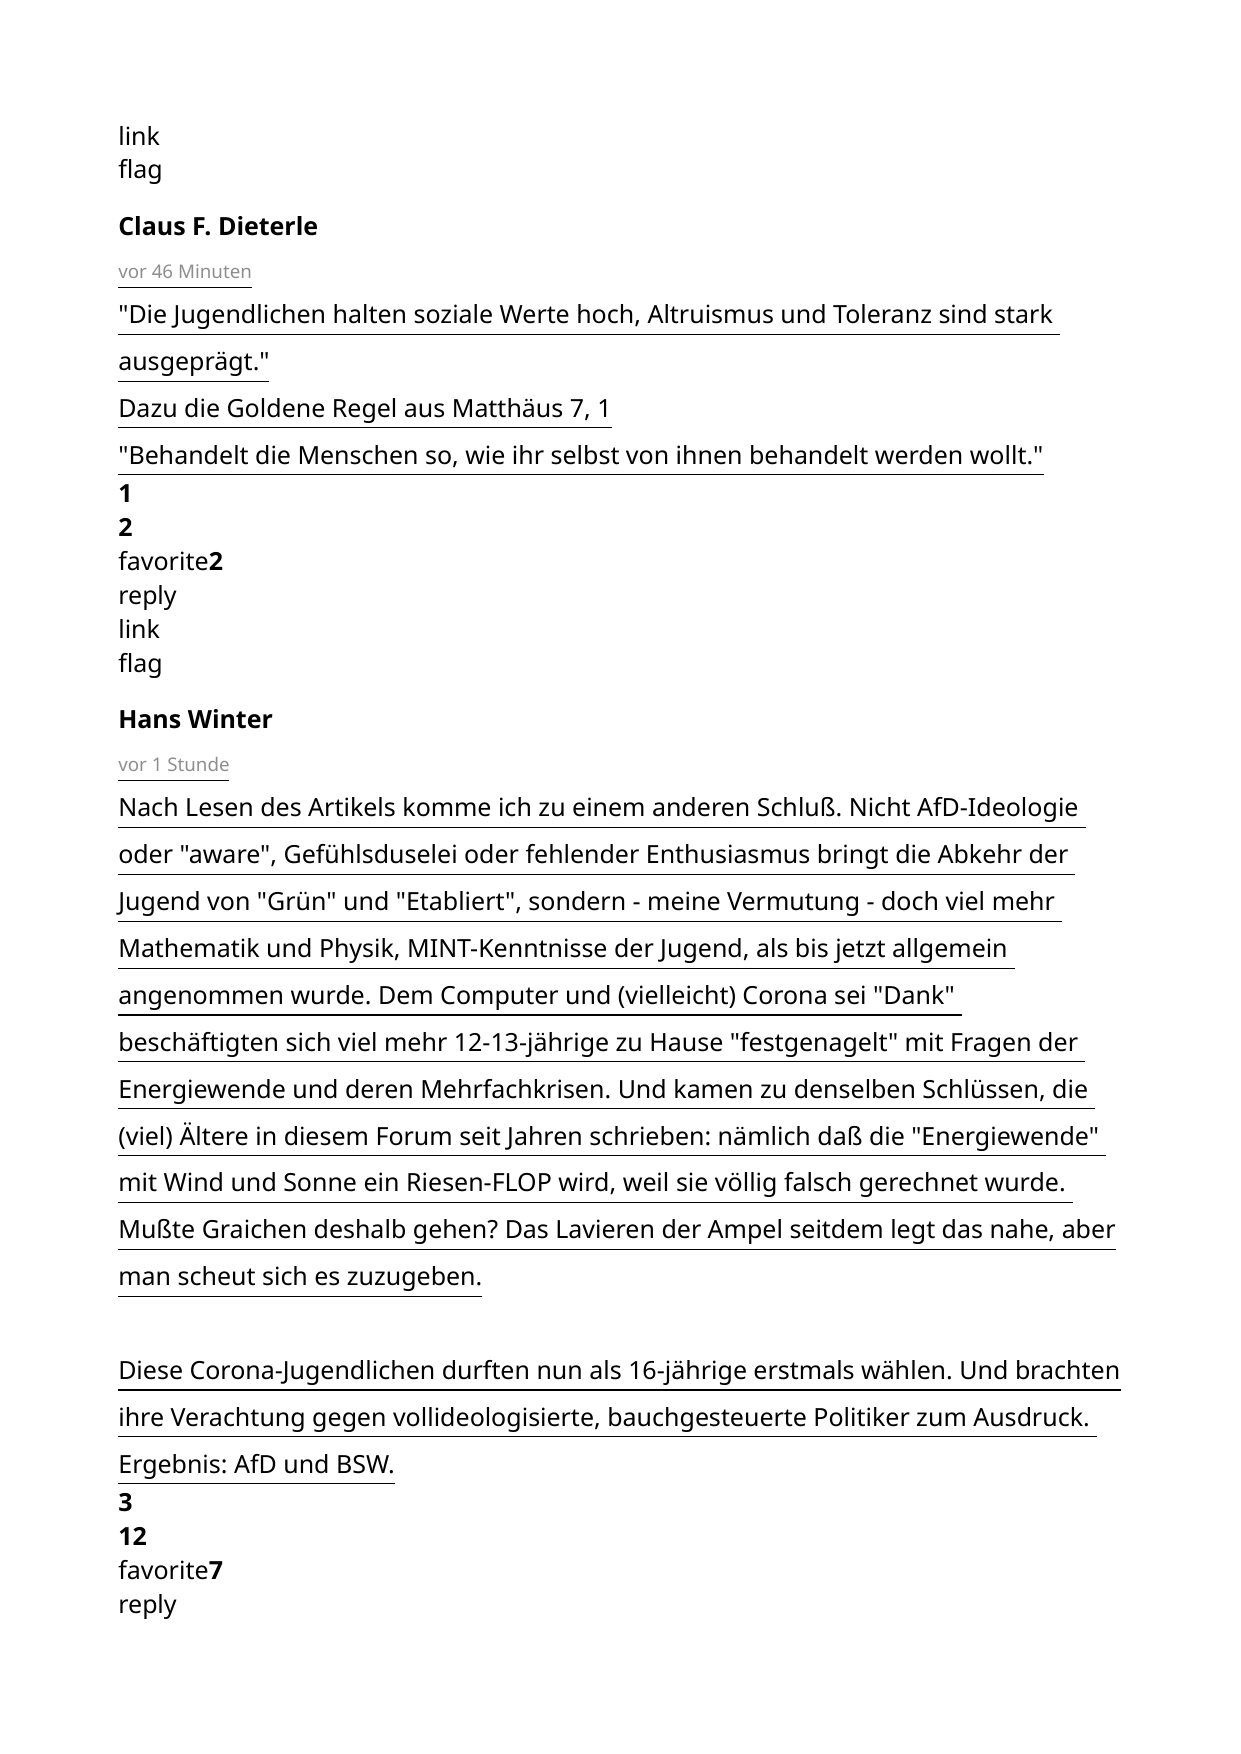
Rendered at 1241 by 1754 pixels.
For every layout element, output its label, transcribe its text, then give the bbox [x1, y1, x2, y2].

text Hans Winter [118, 695, 1114, 736]
text 1 [118, 475, 1122, 509]
text link [118, 118, 1122, 152]
text favorite2 [118, 543, 1122, 577]
text vor 46 Minuten [118, 258, 1122, 288]
text reply [118, 577, 1122, 612]
text reply [118, 1587, 1122, 1621]
text link [118, 612, 1122, 646]
text flag [118, 152, 1122, 186]
text 3 [118, 1484, 1122, 1518]
text Claus F. Dieterle [118, 202, 1114, 242]
text Nach Lesen des Artikels komme ich zu einem anderen Schluß. Nicht AfD-Ideologie oder "aware", Gefühlsduselei oder fehlender Enthusiasmus bringt die Abkehr der Jugend von "Grün" und "Etabliert", sondern - meine Vermutung - doch viel mehr Mathematik und Physik, MINT-Kenntnisse der Jugend, als bis jetzt allgemein angenommen wurde. Dem Computer und (vielleicht) Corona sei "Dank" beschäftigten sich viel mehr 12-13-jährige zu Hause "festgenagelt" mit Fragen der Energiewende und deren Mehrfachkrisen. Und kamen zu denselben Schlüssen, die (viel) Ältere in diesem Forum seit Jahren schrieben: nämlich daß die "Energiewende" mit Wind und Sonne ein Riesen-FLOP wird, weil sie völlig falsch gerechnet wurde. Mußte Graichen deshalb gehen? Das Lavieren der Ampel seitdem legt das nahe, aber man scheut sich es zuzugeben. Diese Corona-Jugendlichen durften nun als 16-jährige erstmals wählen. Und brachten ihre Verachtung gegen vollideologisierte, bauchgesteuerte Politiker zum Ausdruck. Ergebnis: AfD und BSW. [118, 781, 1122, 1484]
text flag [118, 646, 1122, 680]
text favorite7 [118, 1552, 1122, 1587]
text 12 [118, 1518, 1122, 1552]
text 2 [118, 509, 1122, 543]
text vor 1 Stunde [118, 752, 1122, 781]
text "Die Jugendlichen halten soziale Werte hoch, Altruismus und Toleranz sind stark ausgeprägt." Dazu die Goldene Regel aus Matthäus 7, 1 "Behandelt die Menschen so, wie ihr selbst von ihnen behandelt werden wollt." [118, 288, 1122, 475]
